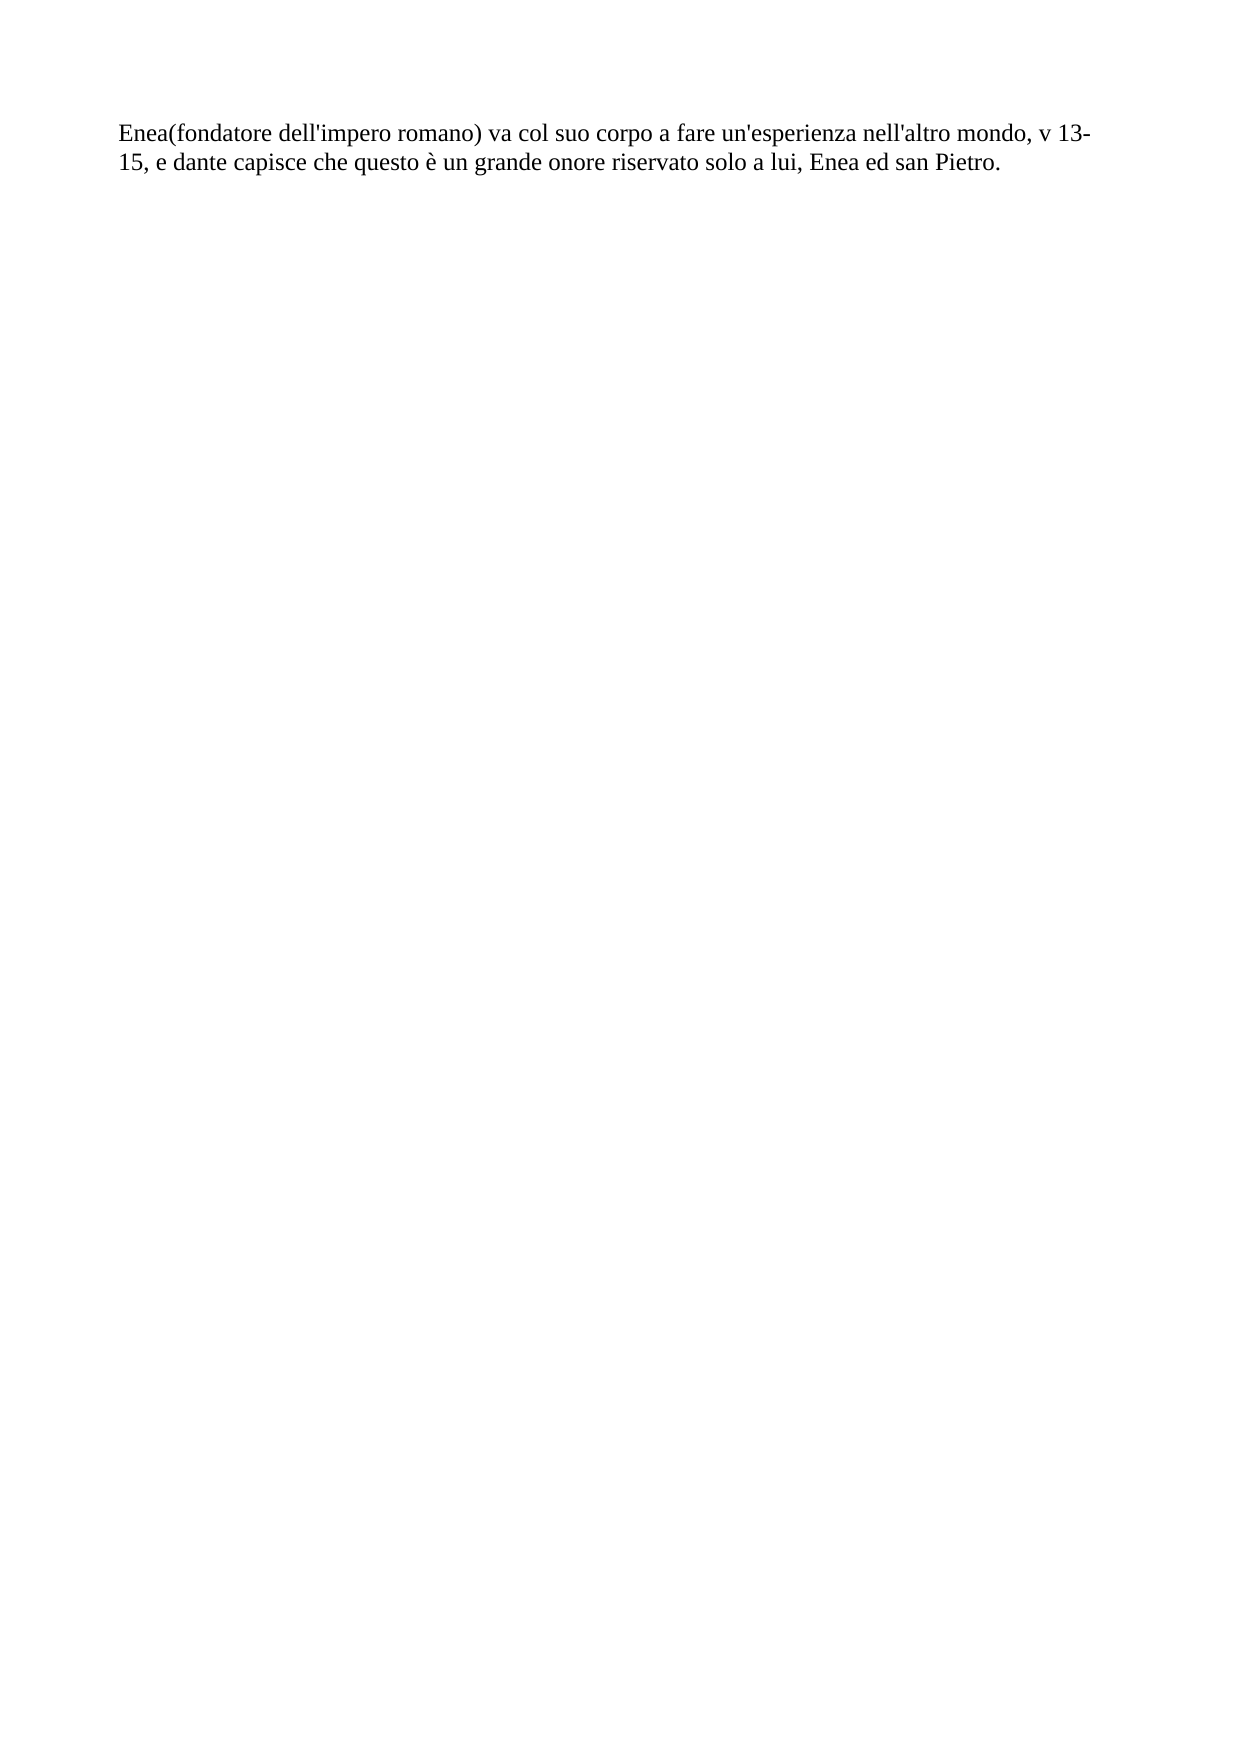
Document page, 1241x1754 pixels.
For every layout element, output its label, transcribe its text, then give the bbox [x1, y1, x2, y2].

text Enea(fondatore dell'impero romano) va col suo corpo a fare un'esperienza nell'altro mondo, v 13-15, e dante capisce che questo è un grande onore riservato solo a lui, Enea ed san Pietro. [118, 118, 1122, 176]
